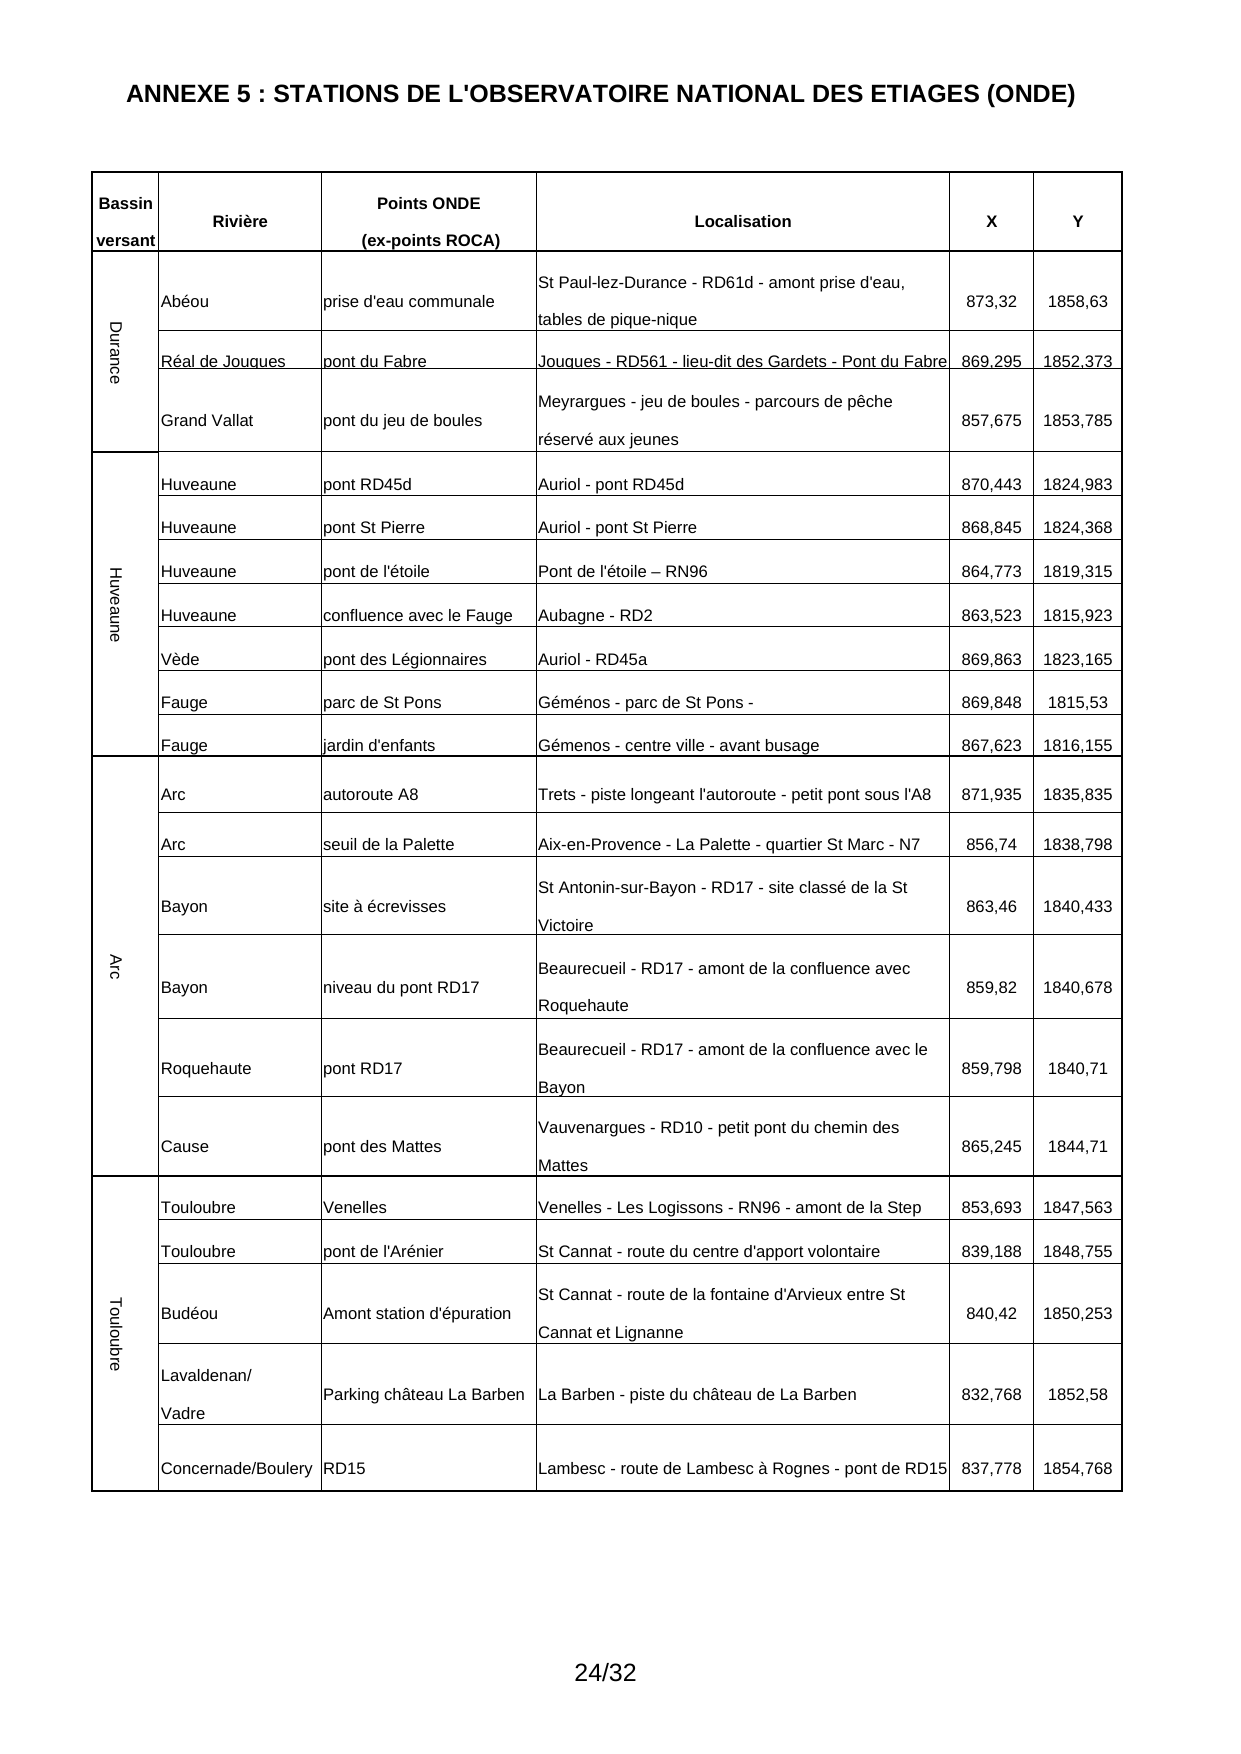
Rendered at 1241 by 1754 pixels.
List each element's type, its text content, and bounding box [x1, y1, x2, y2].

table_cell 863,46 [950, 857, 1033, 934]
table_cell Gémenos - centre ville - avant busage [537, 715, 949, 755]
table_cell pont St Pierre [322, 496, 536, 539]
table_cell 868,845 [950, 496, 1033, 539]
table_cell 871,935 [950, 757, 1033, 812]
table_cell Arc [159, 757, 321, 812]
table_cell Touloubre [159, 1220, 321, 1262]
table_cell Huveaune [159, 452, 321, 495]
table_cell site à écrevisses [322, 857, 536, 934]
table_cell 865,245 [950, 1097, 1033, 1175]
table_cell 1852,58 [1034, 1344, 1121, 1424]
table_cell Grand Vallat [159, 369, 321, 451]
table_cell Beaurecueil - RD17 - amont de la confluence avec Roquehaute [537, 935, 949, 1018]
table_cell 1847,563 [1034, 1177, 1121, 1219]
table_cell 869,295 [950, 331, 1033, 368]
table_cell Cause [159, 1097, 321, 1175]
table_cell La Barben - piste du château de La Barben [537, 1344, 949, 1424]
table_cell RD15 [322, 1425, 536, 1490]
table_cell prise d'eau communale [322, 252, 536, 330]
table_cell Bayon [159, 857, 321, 934]
table_cell 873,32 [950, 252, 1033, 330]
table_cell 1840,433 [1034, 857, 1121, 934]
table_header Localisation [537, 173, 949, 250]
table_cell 853,693 [950, 1177, 1033, 1219]
table_cell parc de St Pons [322, 671, 536, 714]
table_cell 837,778 [950, 1425, 1033, 1490]
table_cell confluence avec le Fauge [322, 584, 536, 626]
table_cell Parking château La Barben [322, 1344, 536, 1424]
table_cell 859,798 [950, 1019, 1033, 1096]
table_cell Arc [93, 757, 158, 1175]
table_cell Géménos - parc de St Pons - [537, 671, 949, 714]
table_cell 1824,983 [1034, 452, 1121, 495]
table_cell 1858,63 [1034, 252, 1121, 330]
table_cell 1853,785 [1034, 369, 1121, 451]
table_cell niveau du pont RD17 [322, 935, 536, 1018]
table_cell 1823,165 [1034, 627, 1121, 670]
table_cell Huveaune [159, 496, 321, 539]
table_cell Huveaune [159, 584, 321, 626]
table_cell Aubagne - RD2 [537, 584, 949, 626]
table_cell 1852,373 [1034, 331, 1121, 368]
table_header Bassin versant [93, 173, 158, 250]
table_cell 1844,71 [1034, 1097, 1121, 1175]
table_cell Auriol - pont RD45d [537, 452, 949, 495]
table_cell Vède [159, 627, 321, 670]
table_cell X [950, 173, 1033, 250]
table_cell 864,773 [950, 540, 1033, 582]
table_cell Lavaldenan/ Vadre [159, 1344, 321, 1424]
table_cell 867,623 [950, 715, 1033, 755]
table_cell Venelles - Les Logissons - RN96 - amont de la Step [537, 1177, 949, 1219]
table_cell Fauge [159, 715, 321, 755]
table_cell Beaurecueil - RD17 - amont de la confluence avec le Bayon [537, 1019, 949, 1096]
table_cell 870,443 [950, 452, 1033, 495]
table_cell Amont station d'épuration [322, 1264, 536, 1342]
table_cell pont des Mattes [322, 1097, 536, 1175]
table_cell 1850,253 [1034, 1264, 1121, 1342]
table_cell 857,675 [950, 369, 1033, 451]
table_cell 1824,368 [1034, 496, 1121, 539]
table_cell pont de l'étoile [322, 540, 536, 582]
table_cell autoroute A8 [322, 757, 536, 812]
table_cell St Antonin-sur-Bayon - RD17 - site classé de la St Victoire [537, 857, 949, 934]
table_cell 1838,798 [1034, 813, 1121, 856]
table_cell Durance [93, 252, 158, 451]
table_header Points ONDE (ex-points ROCA) [322, 173, 536, 250]
table_cell 1816,155 [1034, 715, 1121, 755]
table_cell 1815,923 [1034, 584, 1121, 626]
table_cell St Cannat - route du centre d'apport volontaire [537, 1220, 949, 1262]
table_cell jardin d'enfants [322, 715, 536, 755]
table_cell 840,42 [950, 1264, 1033, 1342]
table_cell Aix-en-Provence - La Palette - quartier St Marc - N7 [537, 813, 949, 856]
table_cell 859,82 [950, 935, 1033, 1018]
table_cell 869,863 [950, 627, 1033, 670]
table_cell Venelles [322, 1177, 536, 1219]
table_cell Concernade/Boulery [159, 1425, 321, 1490]
table_cell 1819,315 [1034, 540, 1121, 582]
table_cell 832,768 [950, 1344, 1033, 1424]
table_cell 1835,835 [1034, 757, 1121, 812]
table_cell Fauge [159, 671, 321, 714]
table_cell Huveaune [93, 453, 158, 755]
table_cell pont RD17 [322, 1019, 536, 1096]
table_cell Y [1034, 173, 1121, 250]
table_cell 1815,53 [1034, 671, 1121, 714]
table_cell St Paul-lez-Durance - RD61d - amont prise d'eau, tables de pique-nique [537, 252, 949, 330]
table_cell Roquehaute [159, 1019, 321, 1096]
table_cell St Cannat - route de la fontaine d'Arvieux entre St Cannat et Lignanne [537, 1264, 949, 1342]
table_cell Meyrargues - jeu de boules - parcours de pêche réservé aux jeunes [537, 369, 949, 451]
table_cell Trets - piste longeant l'autoroute - petit pont sous l'A8 [537, 757, 949, 812]
table_cell 869,848 [950, 671, 1033, 714]
table_cell 839,188 [950, 1220, 1033, 1262]
table_cell 1840,71 [1034, 1019, 1121, 1096]
table_cell 863,523 [950, 584, 1033, 626]
table_cell Arc [159, 813, 321, 856]
table_cell Abéou [159, 252, 321, 330]
table_cell pont de l'Arénier [322, 1220, 536, 1262]
table_cell 1840,678 [1034, 935, 1121, 1018]
table_cell 1854,768 [1034, 1425, 1121, 1490]
table_cell Pont de l'étoile – RN96 [537, 540, 949, 582]
table_cell Auriol - RD45a [537, 627, 949, 670]
table_cell Touloubre [159, 1177, 321, 1219]
table_cell 1848,755 [1034, 1220, 1121, 1262]
table_cell Jouques - RD561 - lieu-dit des Gardets - Pont du Fabre [537, 331, 949, 368]
table_cell Bayon [159, 935, 321, 1018]
table_cell Huveaune [159, 540, 321, 582]
table_cell Lambesc - route de Lambesc à Rognes - pont de RD15 [537, 1425, 949, 1490]
table_cell pont du Fabre [322, 331, 536, 368]
table_cell 856,74 [950, 813, 1033, 856]
table_cell pont RD45d [322, 452, 536, 495]
table_cell seuil de la Palette [322, 813, 536, 856]
table_header Rivière [159, 173, 321, 250]
table_cell pont du jeu de boules [322, 369, 536, 451]
table_cell Touloubre [93, 1177, 158, 1490]
subtitle ANNEXE 5 : stations de L'OBSERVATOIRE NATIONAL DES ETIAGES (ONDE) [89, 70, 1113, 108]
table_cell Vauvenargues - RD10 - petit pont du chemin des Mattes [537, 1097, 949, 1175]
table_cell Réal de Jouques [159, 331, 321, 368]
table_cell Budéou [159, 1264, 321, 1342]
table_cell Auriol - pont St Pierre [537, 496, 949, 539]
table_cell pont des Légionnaires [322, 627, 536, 670]
